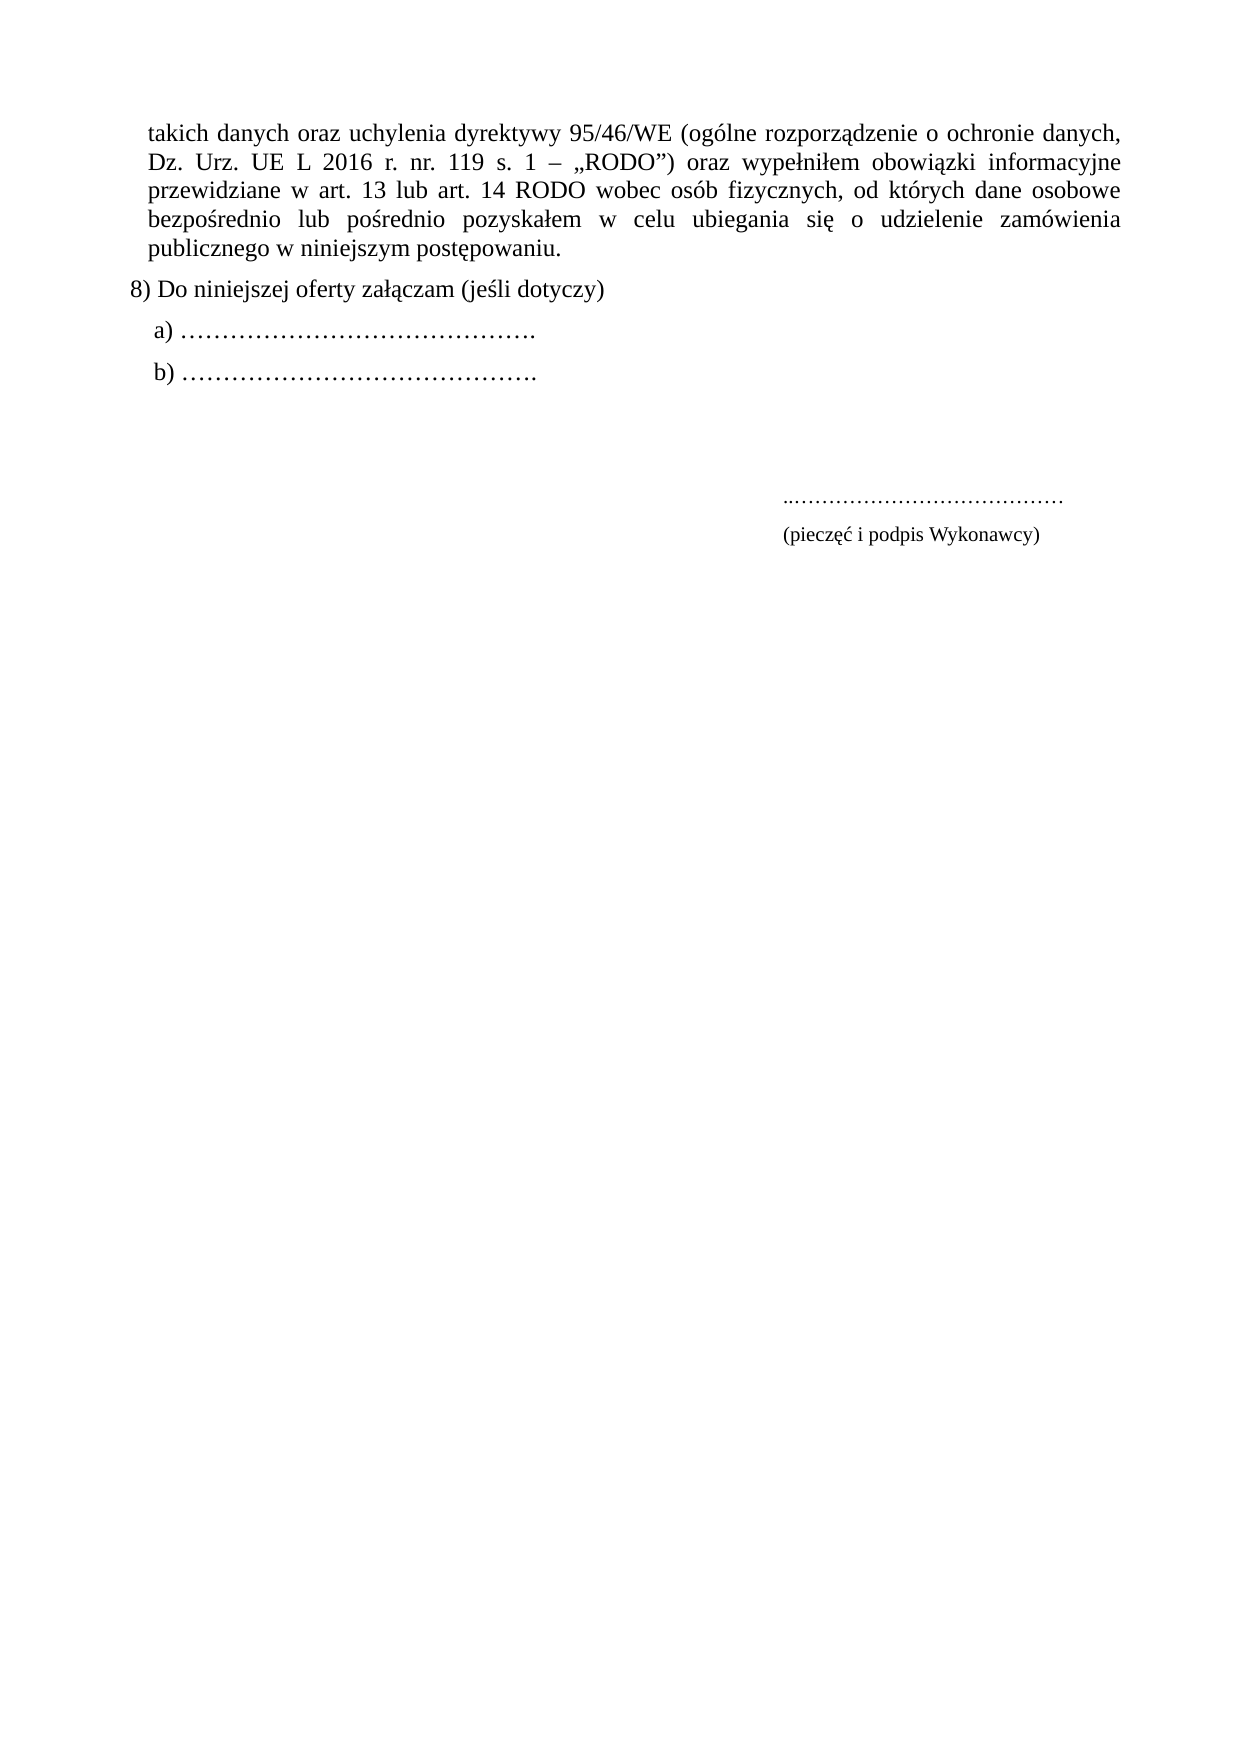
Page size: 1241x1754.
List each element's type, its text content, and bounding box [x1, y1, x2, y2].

text takich danych oraz uchylenia dyrektywy 95/46/WE (ogólne rozporządzenie o ochronie danych, Dz. Urz. UE L 2016 r. nr. 119 s. 1 – „RODO”) oraz wypełniłem obowiązki informacyjne przewidziane w art. 13 lub art. 14 RODO wobec osób fizycznych, od których dane osobowe bezpośrednio lub pośrednio pozyskałem w celu ubiegania się o udzielenie zamówienia publicznego w niniejszym postępowaniu. [118, 118, 1122, 262]
text 8) Do niniejszej oferty załączam (jeśli dotyczy) [130, 274, 1122, 303]
text b) ……………………………………. [153, 357, 1122, 386]
text a) ……………………………………. [153, 316, 1122, 344]
text (pieczęć i podpis Wykonawcy) [118, 522, 1122, 546]
text ..………………………………… [118, 481, 1122, 509]
